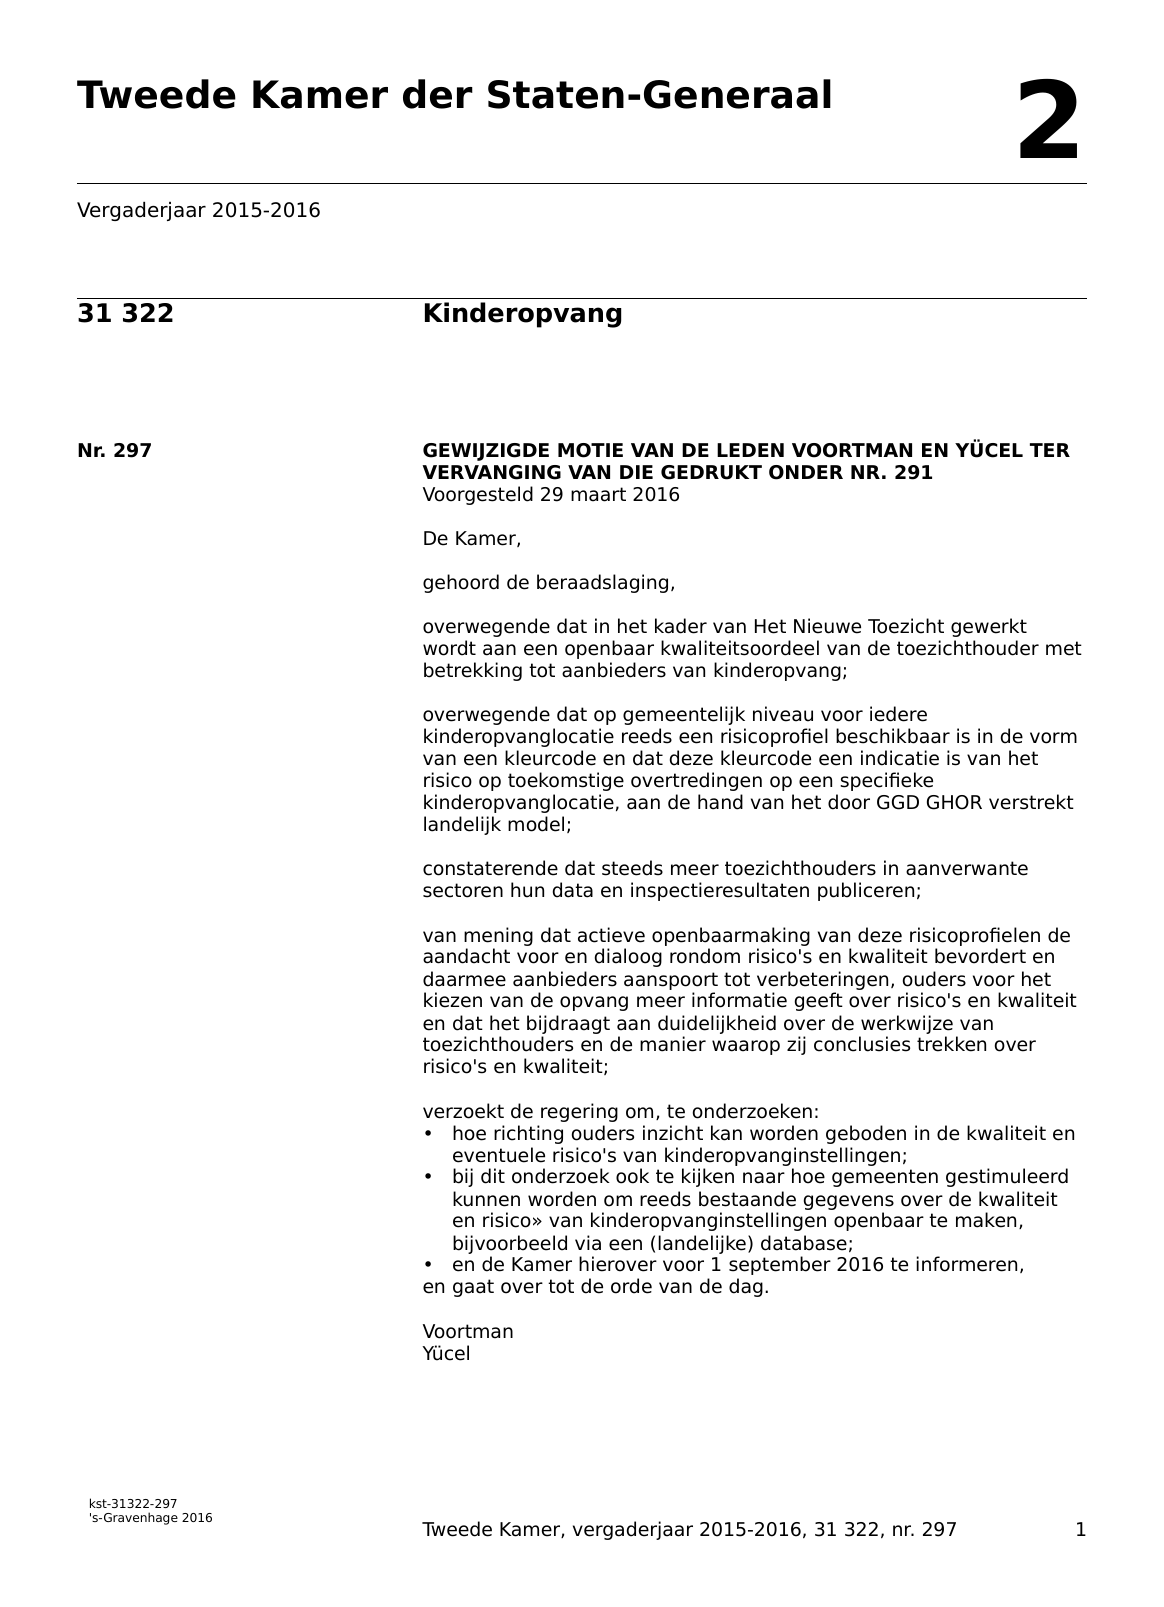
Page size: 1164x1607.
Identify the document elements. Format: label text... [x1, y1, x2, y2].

text 's-Gravenhage 2016 [88, 1511, 323, 1525]
table_header Tweede Kamer der Staten-Generaal [77, 59, 886, 183]
text • bij dit onderzoek ook te kijken naar hoe gemeenten gestimuleerd kunnen worden om reeds bestaande gegevens over de kwaliteit en risico» van kinderopvanginstellingen openbaar te maken, bijvoorbeeld via een (landelijke) database; [422, 1166, 1087, 1254]
subtitle Nr. 297 GEWIJZIGDE MOTIE VAN DE LEDEN VOORTMAN EN YÜCEL TER VERVANGING VAN DIE GEDRUKT ONDER NR. 291 [77, 440, 1087, 484]
text overwegende dat in het kader van Het Nieuwe Toezicht gewerkt wordt aan een openbaar kwaliteitsoordeel van de toezichthouder met betrekking tot aanbieders van kinderopvang; [422, 616, 1087, 682]
text Yücel [422, 1342, 1087, 1364]
table_cell Vergaderjaar 2015-2016 [77, 184, 1087, 298]
text Voortman [422, 1321, 1087, 1342]
text constaterende dat steeds meer toezichthouders in aanverwante sectoren hun data en inspectieresultaten publiceren; [422, 858, 1087, 902]
text • en de Kamer hierover voor 1 september 2016 te informeren, [422, 1254, 1087, 1276]
text overwegende dat op gemeentelijk niveau voor iedere kinderopvanglocatie reeds een risicoprofiel beschikbaar is in de vorm van een kleurcode en dat deze kleurcode een indicatie is van het risico op toekomstige overtredingen op een specifieke kinderopvanglocatie, aan de hand van het door GGD GHOR verstrekt landelijk model; [422, 704, 1087, 836]
text De Kamer, [422, 528, 1087, 550]
text verzoekt de regering om, te onderzoeken: [422, 1101, 1087, 1122]
text Voorgesteld 29 maart 2016 [422, 484, 1087, 506]
table_header 2 [886, 59, 1087, 183]
text gehoord de beraadslaging, [422, 572, 1087, 594]
text • hoe richting ouders inzicht kan worden geboden in de kwaliteit en eventuele risico's van kinderopvanginstellingen; [422, 1122, 1087, 1166]
text kst-31322-297 [88, 1497, 323, 1511]
subtitle 31 322 Kinderopvang [77, 299, 1087, 329]
text en gaat over tot de orde van de dag. [422, 1276, 1087, 1298]
text van mening dat actieve openbaarmaking van deze risicoprofielen de aandacht voor en dialoog rondom risico's en kwaliteit bevordert en daarmee aanbieders aanspoort tot verbeteringen, ouders voor het kiezen van de opvang meer informatie geeft over risico's en kwaliteit en dat het bijdraagt aan duidelijkheid over de werkwijze van toezichthouders en de manier waarop zij conclusies trekken over risico's en kwaliteit; [422, 924, 1087, 1078]
